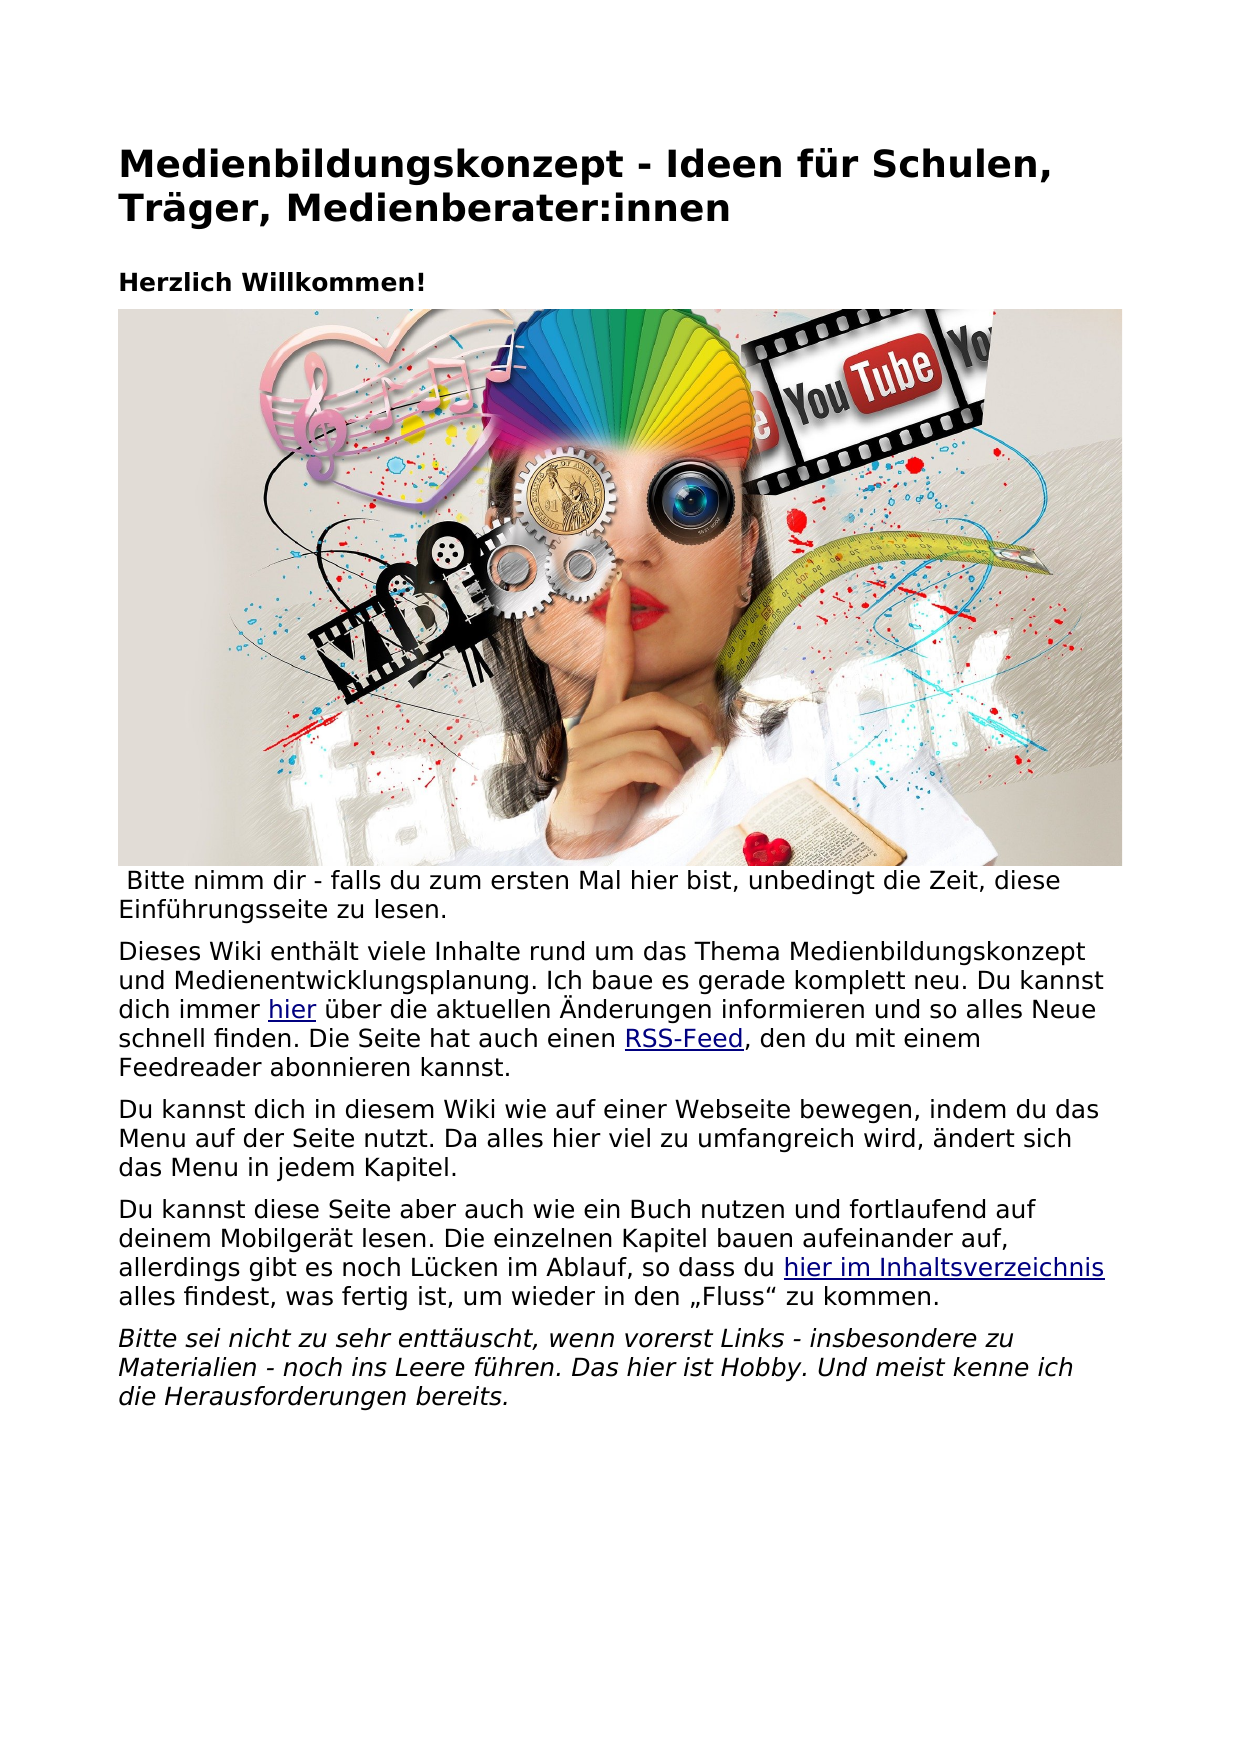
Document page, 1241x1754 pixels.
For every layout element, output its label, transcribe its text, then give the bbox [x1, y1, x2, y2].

text Du kannst dich in diesem Wiki wie auf einer Webseite bewegen, indem du das Menu auf der Seite nutzt. Da alles hier viel zu umfangreich wird, ändert sich das Menu in jedem Kapitel. [118, 1095, 1122, 1182]
subtitle Herzlich Willkommen! [118, 268, 1122, 297]
text Bitte sei nicht zu sehr enttäuscht, wenn vorerst Links - insbesondere zu Materialien - noch ins Leere führen. Das hier ist Hobby. Und meist kenne ich die Herausforderungen bereits. [118, 1324, 1122, 1412]
text Du kannst diese Seite aber auch wie ein Buch nutzen und fortlaufend auf deinem Mobilgerät lesen. Die einzelnen Kapitel bauen aufeinander auf, allerdings gibt es noch Lücken im Ablauf, so dass du hier im Inhaltsverzeichnis alles findest, was fertig ist, um wieder in den „Fluss“ zu kommen. [118, 1195, 1122, 1312]
subtitle Medienbildungskonzept - Ideen für Schulen, Träger, Medienberater:innen [118, 143, 1122, 230]
text Dieses Wiki enthält viele Inhalte rund um das Thema Medienbildungskonzept und Medienentwicklungsplanung. Ich baue es gerade komplett neu. Du kannst dich immer hier über die aktuellen Änderungen informieren und so alles Neue schnell finden. Die Seite hat auch einen RSS-Feed, den du mit einem Feedreader abonnieren kannst. [118, 937, 1122, 1082]
text Bitte nimm dir - falls du zum ersten Mal hier bist, unbedingt die Zeit, diese Einführungsseite zu lesen. [118, 866, 1122, 924]
picture [118, 309, 1123, 866]
